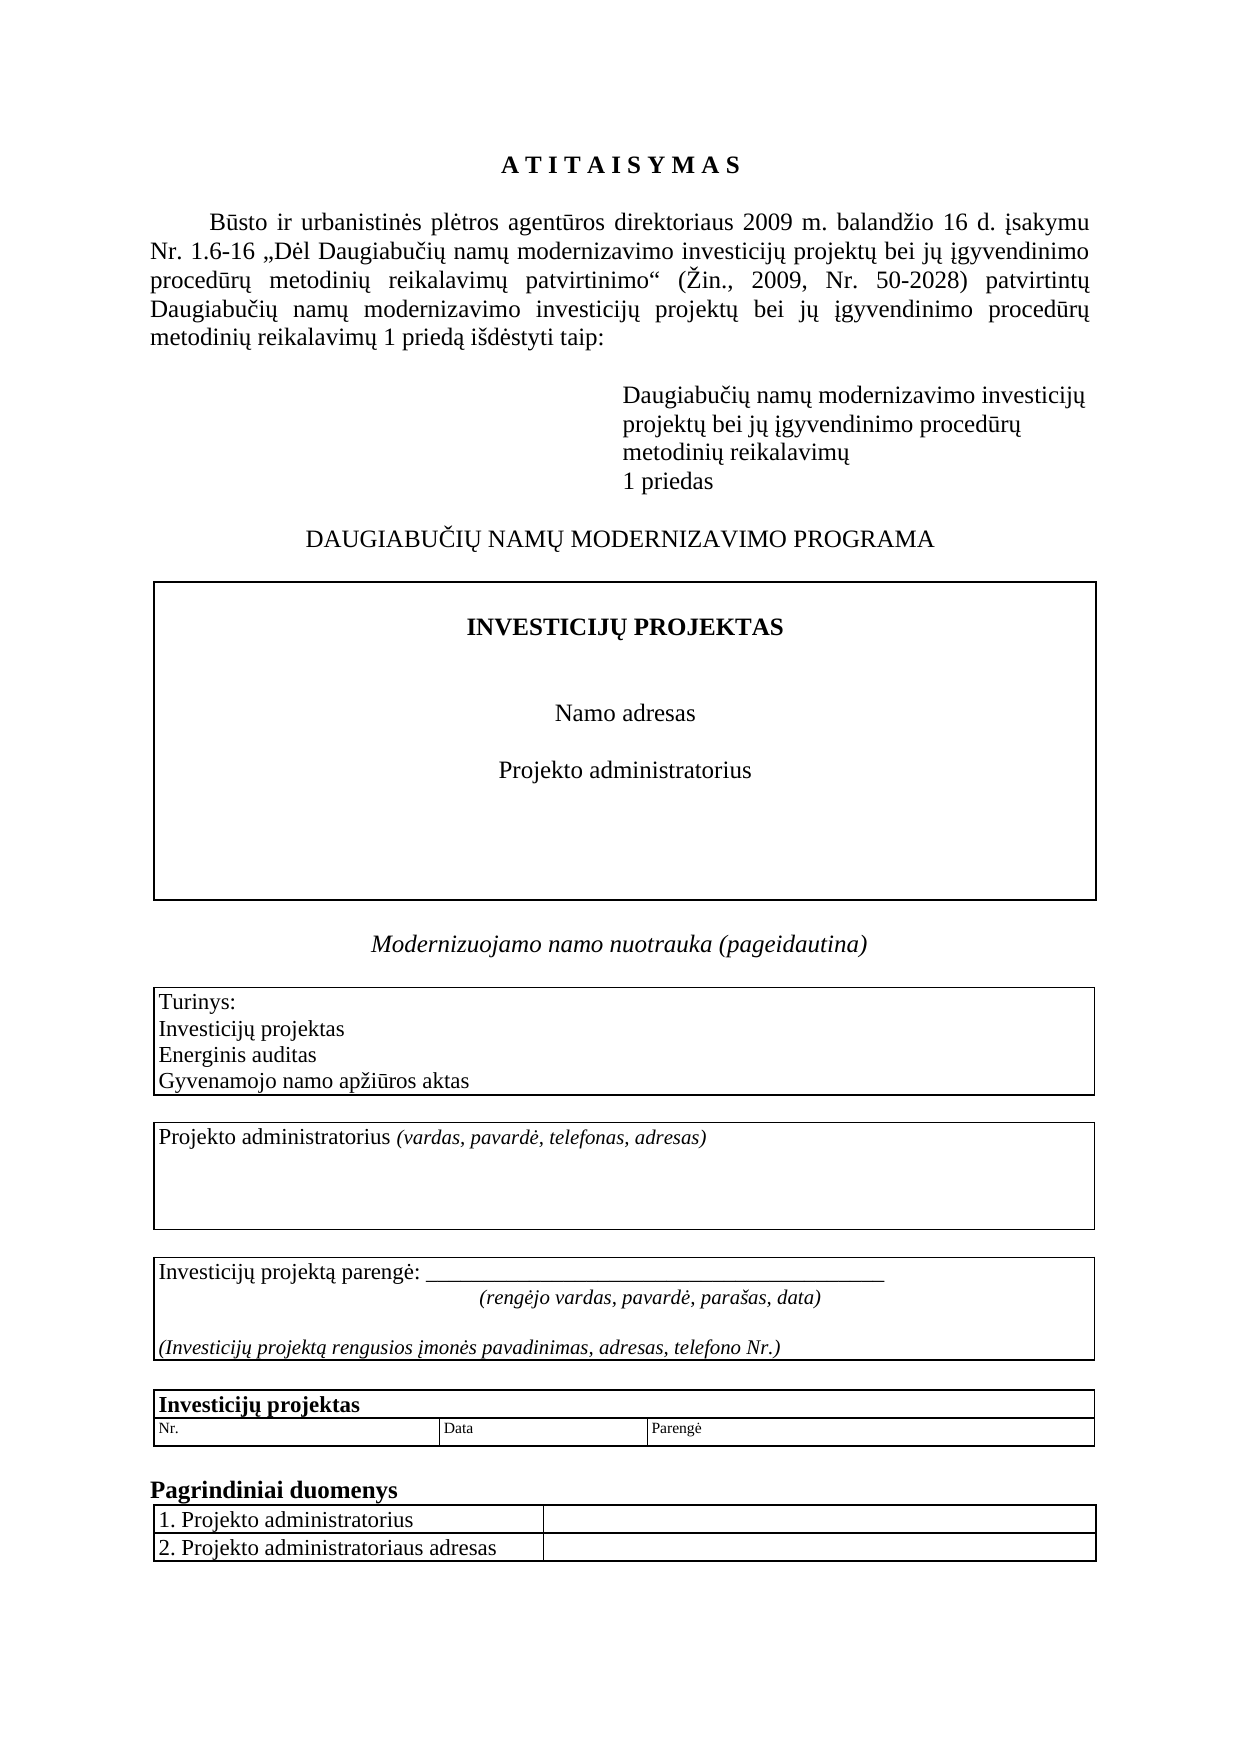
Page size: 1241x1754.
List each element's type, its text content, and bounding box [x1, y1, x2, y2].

table_header [544, 1506, 1095, 1532]
table_header Turinys: Investicijų projektas Energinis auditas Gyvenamojo namo apžiūros aktas [155, 988, 1094, 1094]
table_cell Investicijų projektą parengė: ________________________________________ (rengėjo vardas, pavardė, parašas, data) (Investicijų projektą rengusios įmonės pavadinimas, adresas, telefono Nr.) [155, 1258, 1094, 1359]
text 1 priedas [622, 466, 1091, 495]
text Būsto ir urbanistinės plėtros agentūros direktoriaus 2009 m. balandžio 16 d. įsakymu Nr. 1.6-16 „Dėl Daugiabučių namų modernizavimo investicijų projektų bei jų įgyvendinimo procedūrų metodinių reikalavimų patvirtinimo“ (Žin., 2009, Nr. 50-2028) patvirtintų Daugiabučių namų modernizavimo investicijų projektų bei jų įgyvendinimo procedūrų metodinių reikalavimų 1 priedą išdėstyti taip: [150, 207, 1091, 351]
table_header 1. Projekto administratorius [155, 1506, 543, 1532]
table_cell [544, 1534, 1095, 1560]
table_cell Data [440, 1419, 647, 1445]
table_cell Projekto administratorius (vardas, pavardė, telefonas, adresas) [155, 1123, 1094, 1229]
table_cell [154, 1096, 1094, 1122]
table_cell Parengė [648, 1419, 1094, 1445]
text Pagrindiniai duomenys [150, 1476, 1091, 1504]
table_cell 2. Projekto administratoriaus adresas [155, 1534, 543, 1560]
table_cell [154, 1230, 1094, 1257]
table_header Investicijų projektas [155, 1391, 1094, 1417]
text ATITAISYMAS [150, 150, 1091, 179]
text Daugiabučių namų modernizavimo investicijų projektų bei jų įgyvendinimo procedūrų metodinių reikalavimų [622, 380, 1091, 466]
text Modernizuojamo namo nuotrauka (pageidautina) [150, 929, 1091, 958]
table_cell Nr. [155, 1419, 439, 1445]
text DAUGIABUČIŲ NAMŲ MODERNIZAVIMO PROGRAMA [150, 524, 1091, 552]
table_header INVESTICIJŲ PROJEKTAS Namo adresas Projekto administratorius [155, 583, 1095, 899]
